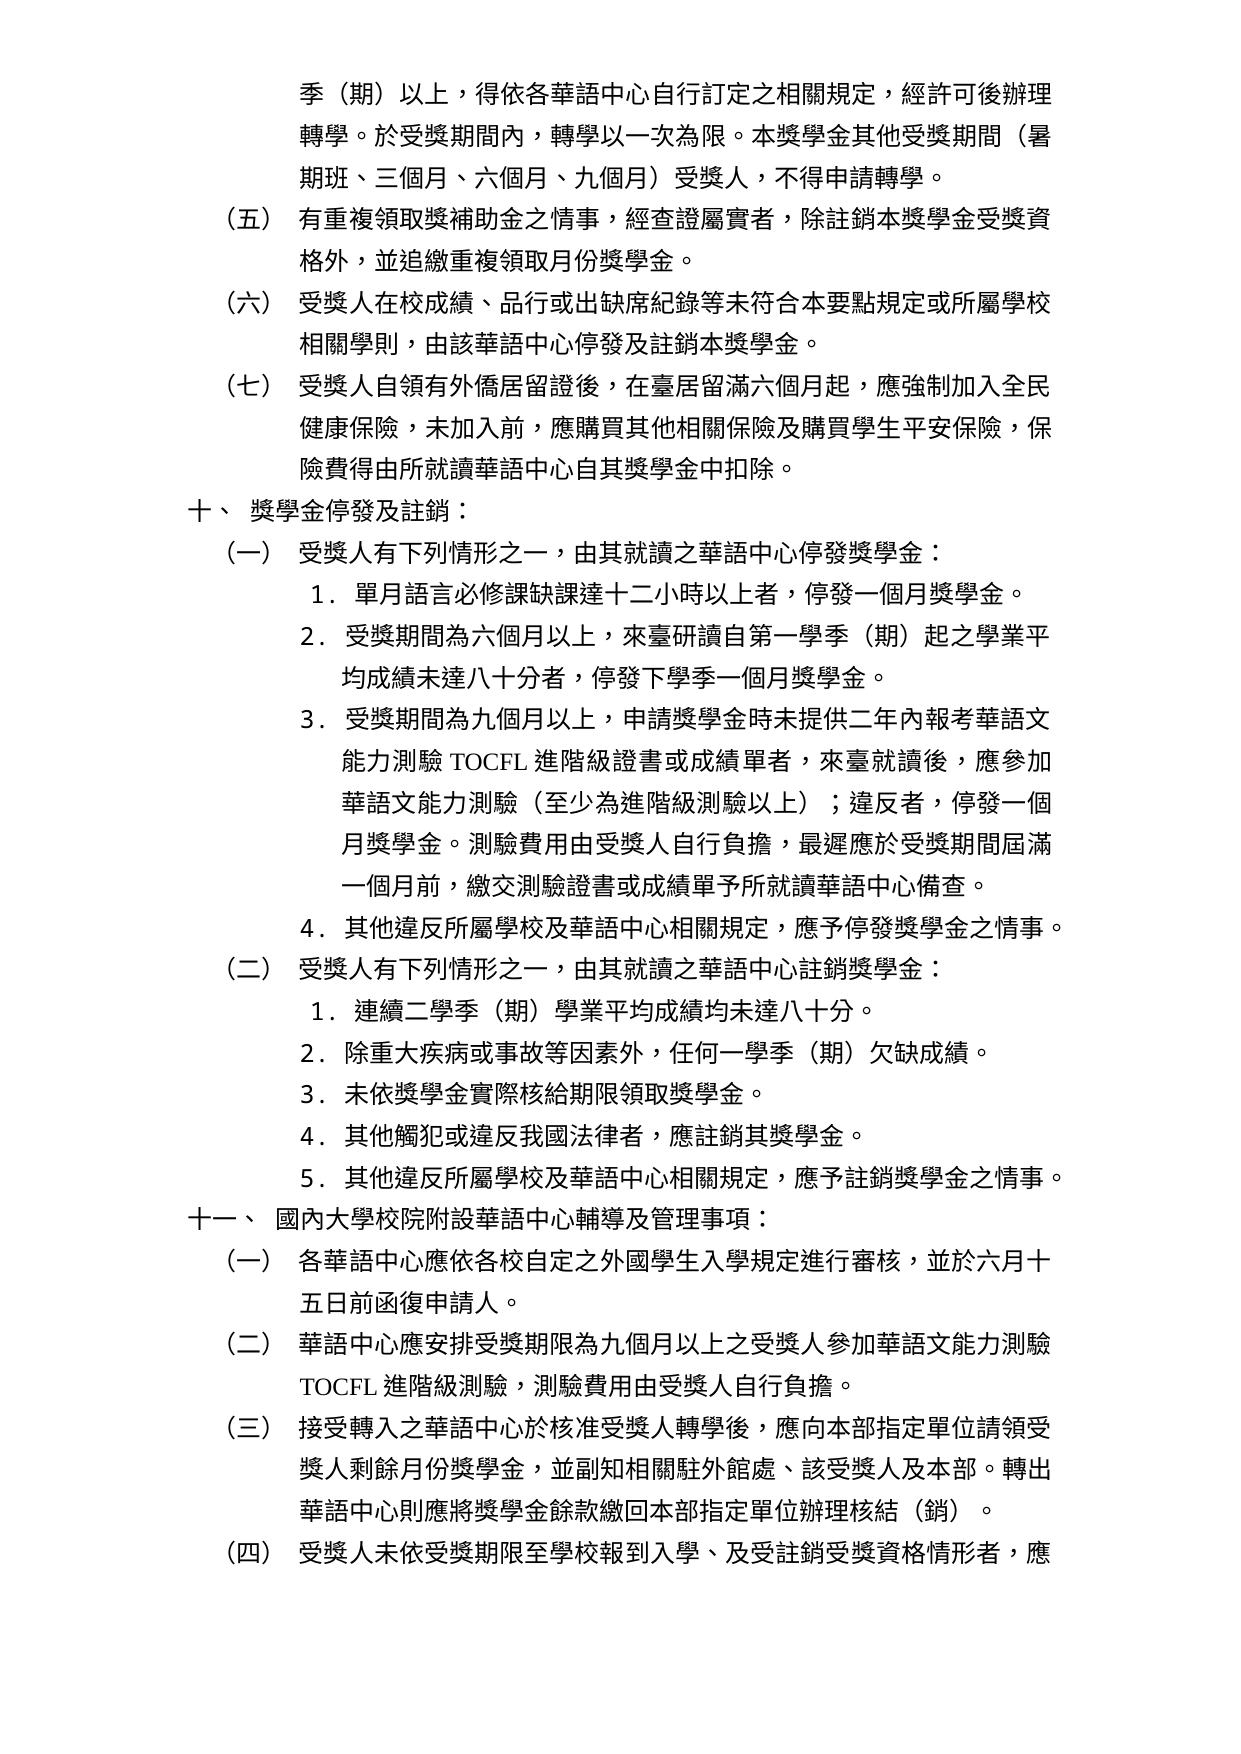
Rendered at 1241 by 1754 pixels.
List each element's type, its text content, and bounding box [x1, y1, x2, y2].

text （二） 華語中心應安排受獎期限為九個月以上之受獎人參加華語文能力測驗TOCFL進階級測驗，測驗費用由受獎人自行負擔。 [211, 1325, 1053, 1403]
text 十一、 國內大學校院附設華語中心輔導及管理事項： [187, 1200, 1053, 1236]
text （二） 受獎人有下列情形之一，由其就讀之華語中心註銷獎學金： [211, 950, 1053, 986]
text 1. 單月語言必修課缺課達十二小時以上者，停發一個月獎學金。 [234, 575, 1053, 611]
text （七） 受獎人自領有外僑居留證後，在臺居留滿六個月起，應強制加入全民健康保險，未加入前，應購買其他相關保險及購買學生平安保險，保險費得由所就讀華語中心自其獎學金中扣除。 [211, 367, 1053, 486]
text 4. 其他違反所屬學校及華語中心相關規定，應予停發獎學金之情事。 [299, 908, 1053, 944]
text 2. 受獎期間為六個月以上，來臺研讀自第一學季（期）起之學業平均成績未達八十分者，停發下學季一個月獎學金。 [299, 617, 1053, 694]
text （三） 接受轉入之華語中心於核准受獎人轉學後，應向本部指定單位請領受獎人剩餘月份獎學金，並副知相關駐外館處、該受獎人及本部。轉出華語中心則應將獎學金餘款繳回本部指定單位辦理核結（銷）。 [211, 1408, 1053, 1528]
text （五） 有重複領取獎補助金之情事，經查證屬實者，除註銷本獎學金受獎資格外，並追繳重複領取月份獎學金。 [211, 200, 1053, 278]
text 季（期）以上，得依各華語中心自行訂定之相關規定，經許可後辦理轉學。於受獎期間內，轉學以一次為限。本獎學金其他受獎期間（暑期班、三個月、六個月、九個月）受獎人，不得申請轉學。 [211, 75, 1053, 194]
text 3. 受獎期間為九個月以上，申請獎學金時未提供二年內報考華語文能力測驗TOCFL進階級證書或成績單者，來臺就讀後，應參加華語文能力測驗（至少為進階級測驗以上）；違反者，停發一個月獎學金。測驗費用由受獎人自行負擔，最遲應於受獎期間屆滿一個月前，繳交測驗證書或成績單予所就讀華語中心備查。 [299, 700, 1053, 903]
text （一） 各華語中心應依各校自定之外國學生入學規定進行審核，並於六月十五日前函復申請人。 [211, 1242, 1053, 1319]
text （一） 受獎人有下列情形之一，由其就讀之華語中心停發獎學金： [211, 533, 1053, 569]
text 5. 其他違反所屬學校及華語中心相關規定，應予註銷獎學金之情事。 [299, 1158, 1053, 1194]
text 4. 其他觸犯或違反我國法律者，應註銷其獎學金。 [299, 1117, 1053, 1153]
text 2. 除重大疾病或事故等因素外，任何一學季（期）欠缺成績。 [299, 1033, 1053, 1069]
text 1. 連續二學季（期）學業平均成績均未達八十分。 [234, 992, 1053, 1028]
text （四） 受獎人未依受獎期限至學校報到入學、及受註銷受獎資格情形者，應 [211, 1533, 1053, 1569]
text 3. 未依獎學金實際核給期限領取獎學金。 [299, 1075, 1053, 1111]
text 十、 獎學金停發及註銷： [187, 492, 1053, 528]
text （六） 受獎人在校成績、品行或出缺席紀錄等未符合本要點規定或所屬學校相關學則，由該華語中心停發及註銷本獎學金。 [211, 283, 1053, 361]
